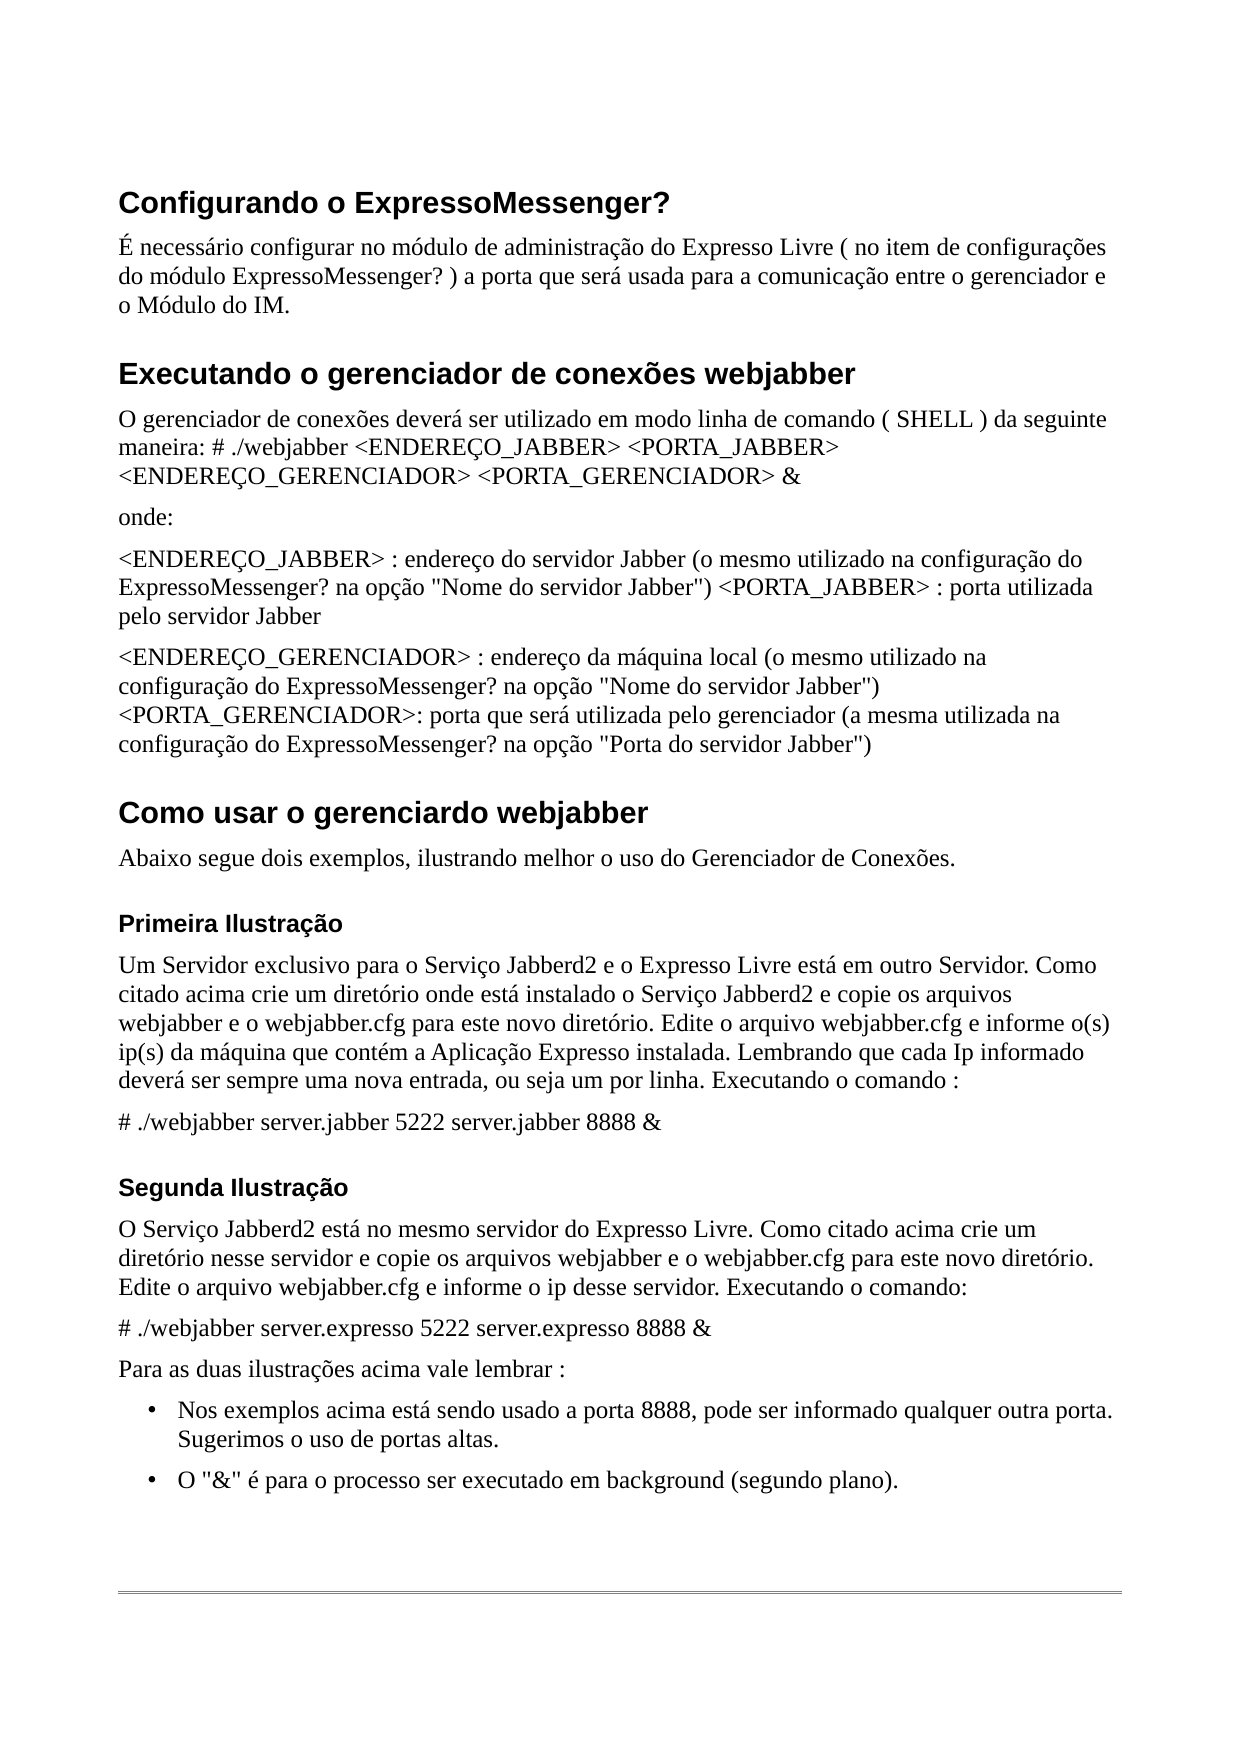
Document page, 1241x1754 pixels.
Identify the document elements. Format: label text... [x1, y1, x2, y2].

list Nos exemplos acima está sendo usado a porta 8888, pode ser informado qualquer outra porta. Sugerimos o uso de portas altas. [148, 1395, 1122, 1453]
text <ENDEREÇO_JABBER> : endereço do servidor Jabber (o mesmo utilizado na configuração do ExpressoMessenger? na opção "Nome do servidor Jabber") <PORTA_JABBER> : porta utilizada pelo servidor Jabber [118, 544, 1122, 630]
text O Serviço Jabberd2 está no mesmo servidor do Expresso Livre. Como citado acima crie um diretório nesse servidor e copie os arquivos webjabber e o webjabber.cfg para este novo diretório. Edite o arquivo webjabber.cfg e informe o ip desse servidor. Executando o comando: [118, 1214, 1122, 1300]
text Abaixo segue dois exemplos, ilustrando melhor o uso do Gerenciador de Conexões. [118, 843, 1122, 872]
subtitle Executando o gerenciador de conexões webjabber [118, 356, 1122, 391]
list O "&" é para o processo ser executado em background (segundo plano). [148, 1465, 1122, 1494]
subtitle Como usar o gerenciardo webjabber [118, 795, 1122, 830]
subtitle Segunda Ilustração [118, 1173, 1122, 1202]
subtitle Configurando o ExpressoMessenger? [118, 184, 1122, 220]
text # ./webjabber server.jabber 5222 server.jabber 8888 & [118, 1107, 1122, 1135]
text Para as duas ilustrações acima vale lembrar : [118, 1354, 1122, 1383]
text Um Servidor exclusivo para o Serviço Jabberd2 e o Expresso Livre está em outro Servidor. Como citado acima crie um diretório onde está instalado o Serviço Jabberd2 e copie os arquivos webjabber e o webjabber.cfg para este novo diretório. Edite o arquivo webjabber.cfg e informe o(s) ip(s) da máquina que contém a Aplicação Expresso instalada. Lembrando que cada Ip informado deverá ser sempre uma nova entrada, ou seja um por linha. Executando o comando : [118, 950, 1122, 1094]
text [118, 118, 1122, 147]
text onde: [118, 502, 1122, 531]
subtitle Primeira Ilustração [118, 909, 1122, 938]
text # ./webjabber server.expresso 5222 server.expresso 8888 & [118, 1313, 1122, 1342]
text <ENDEREÇO_GERENCIADOR> : endereço da máquina local (o mesmo utilizado na configuração do ExpressoMessenger? na opção "Nome do servidor Jabber") <PORTA_GERENCIADOR>: porta que será utilizada pelo gerenciador (a mesma utilizada na configuração do ExpressoMessenger? na opção "Porta do servidor Jabber") [118, 642, 1122, 757]
text É necessário configurar no módulo de administração do Expresso Livre ( no item de configurações do módulo ExpressoMessenger? ) a porta que será usada para a comunicação entre o gerenciador e o Módulo do IM. [118, 232, 1122, 318]
text O gerenciador de conexões deverá ser utilizado em modo linha de comando ( SHELL ) da seguinte maneira: # ./webjabber <ENDEREÇO_JABBER> <PORTA_JABBER> <ENDEREÇO_GERENCIADOR> <PORTA_GERENCIADOR> & [118, 404, 1122, 490]
